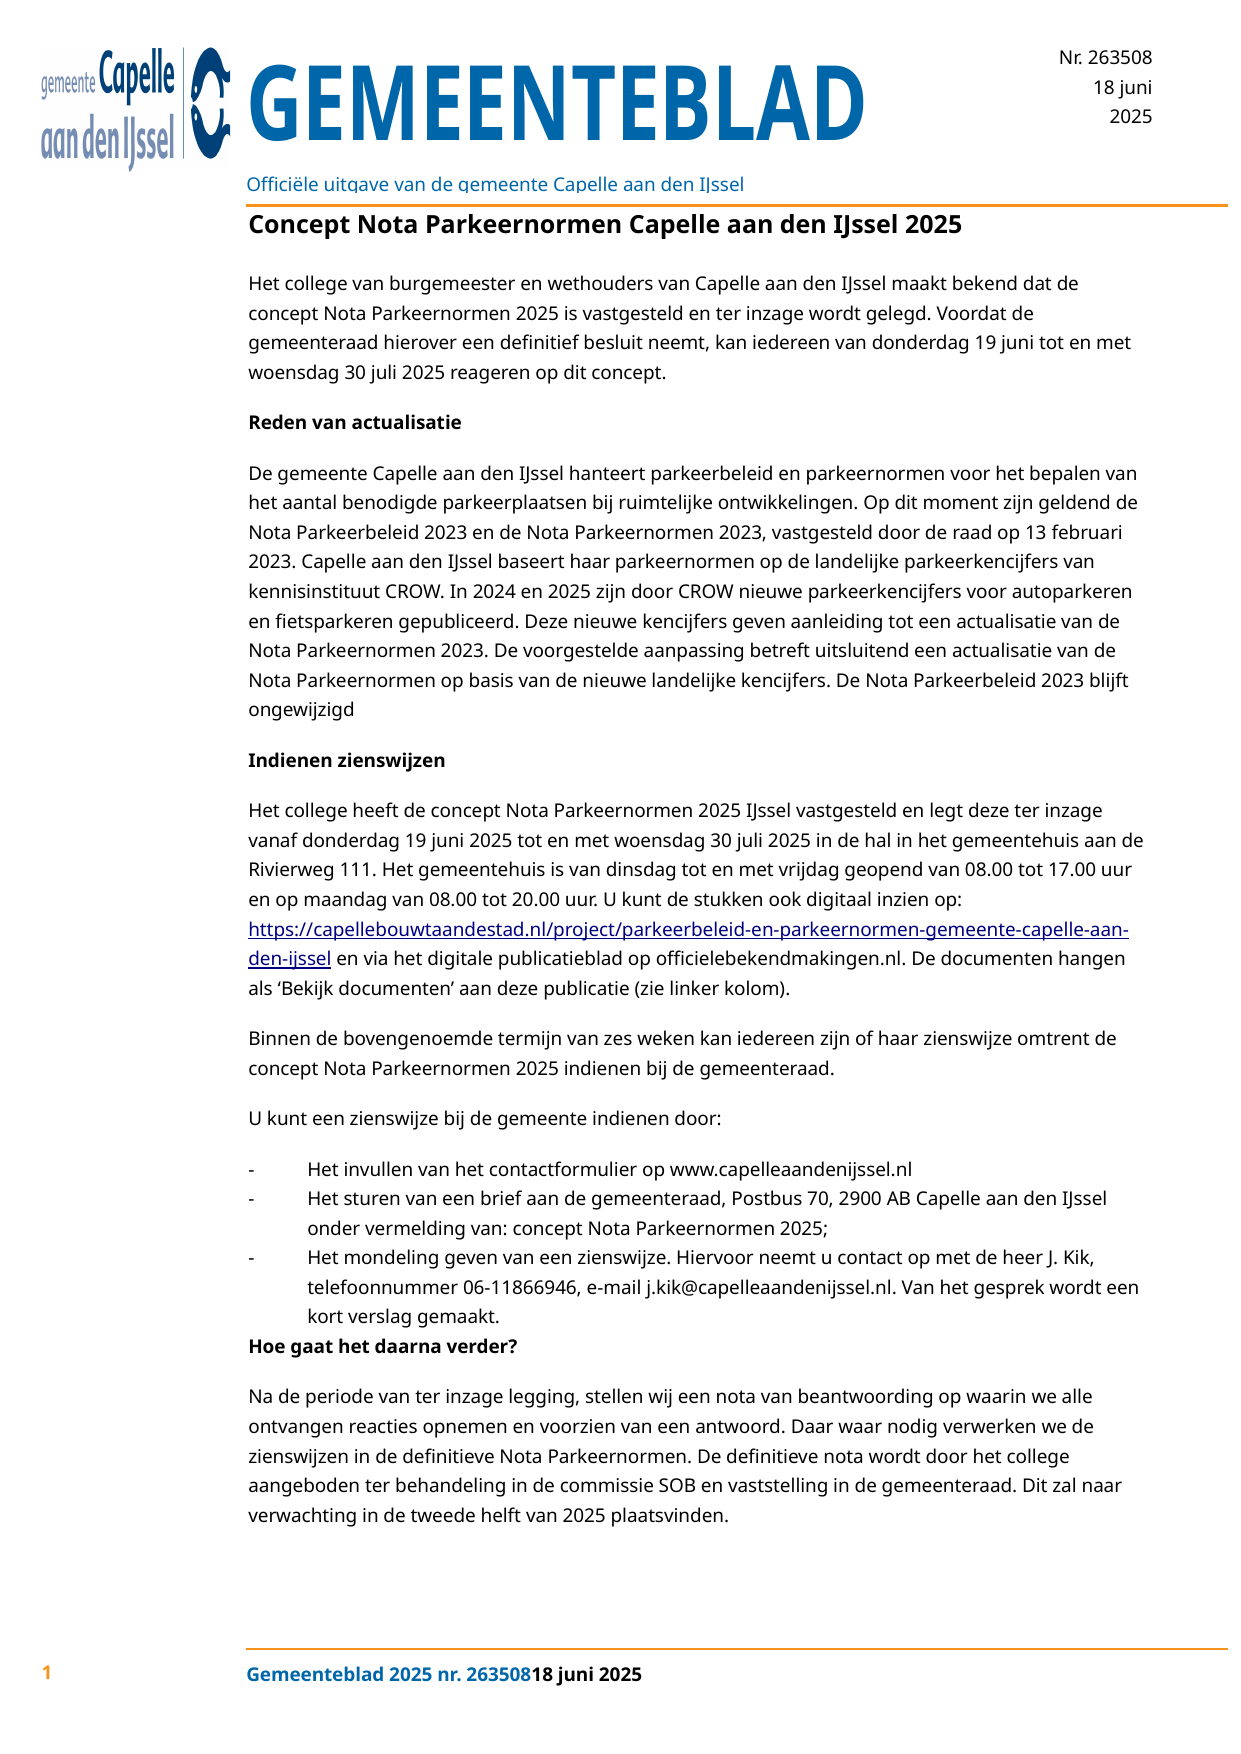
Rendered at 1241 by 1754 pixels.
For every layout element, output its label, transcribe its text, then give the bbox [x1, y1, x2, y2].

list Het sturen van een brief aan de gemeenteraad, Postbus 70, 2900 AB Capelle aan den IJssel onder vermelding van: concept Nota Parkeernormen 2025; [248, 1185, 1152, 1241]
text Het college heeft de concept Nota Parkeernormen 2025 IJssel vastgesteld en legt deze ter inzage vanaf donderdag 19 juni 2025 tot en met woensdag 30 juli 2025 in de hal in het gemeentehuis aan de Rivierweg 111. Het gemeentehuis is van dinsdag tot en met vrijdag geopend van 08.00 tot 17.00 uur en op maandag van 08.00 tot 20.00 uur. U kunt de stukken ook digitaal inzien op: https://capellebouwtaandestad.nl/project/parkeerbeleid-en-parkeernormen-gemeente-capelle-aan-den-ijssel en via het digitale publicatieblad op officielebekendmakingen.nl. De documenten hangen als ‘Bekijk documenten’ aan deze publicatie (zie linker kolom). [248, 797, 1152, 1001]
text Indienen zienswijzen [248, 747, 1152, 773]
text Reden van actualisatie [248, 409, 1152, 435]
text Concept Nota Parkeernormen Capelle aan den IJssel 2025 [248, 207, 1152, 241]
picture [41, 47, 231, 172]
text U kunt een zienswijze bij de gemeente indienen door: [248, 1105, 1152, 1131]
text Het college van burgemeester en wethouders van Capelle aan den IJssel maakt bekend dat de concept Nota Parkeernormen 2025 is vastgesteld en ter inzage wordt gelegd. Voordat de gemeenteraad hierover een definitief besluit neemt, kan iedereen van donderdag 19 juni tot en met woensdag 30 juli 2025 reageren op dit concept. [248, 270, 1152, 385]
text De gemeente Capelle aan den IJssel hanteert parkeerbeleid en parkeernormen voor het bepalen van het aantal benodigde parkeerplaatsen bij ruimtelijke ontwikkelingen. Op dit moment zijn geldend de Nota Parkeerbeleid 2023 en de Nota Parkeernormen 2023, vastgesteld door de raad op 13 februari 2023. Capelle aan den IJssel baseert haar parkeernormen op de landelijke parkeerkencijfers van kennisinstituut CROW. In 2024 en 2025 zijn door CROW nieuwe parkeerkencijfers voor autoparkeren en fietsparkeren gepubliceerd. Deze nieuwe kencijfers geven aanleiding tot een actualisatie van de Nota Parkeernormen 2023. De voorgestelde aanpassing betreft uitsluitend een actualisatie van de Nota Parkeernormen op basis van de nieuwe landelijke kencijfers. De Nota Parkeerbeleid 2023 blijft ongewijzigd [248, 460, 1152, 722]
list Het invullen van het contactformulier op www.capelleaandenijssel.nl [248, 1156, 1152, 1181]
text Hoe gaat het daarna verder? [248, 1333, 1152, 1359]
text Na de periode van ter inzage legging, stellen wij een nota van beantwoording op waarin we alle ontvangen reacties opnemen en voorzien van een antwoord. Daar waar nodig verwerken we de zienswijzen in de definitieve Nota Parkeernormen. De definitieve nota wordt door het college aangeboden ter behandeling in de commissie SOB en vaststelling in de gemeenteraad. Dit zal naar verwachting in de tweede helft van 2025 plaatsvinden. [248, 1384, 1152, 1528]
text Binnen de bovengenoemde termijn van zes weken kan iedereen zijn of haar zienswijze omtrent de concept Nota Parkeernormen 2025 indienen bij de gemeenteraad. [248, 1025, 1152, 1081]
list Het mondeling geven van een zienswijze. Hiervoor neemt u contact op met de heer J. Kik, telefoonnummer 06-11866946, e-mail j.kik@capelleaandenijssel.nl. Van het gesprek wordt een kort verslag gemaakt. [248, 1244, 1152, 1329]
